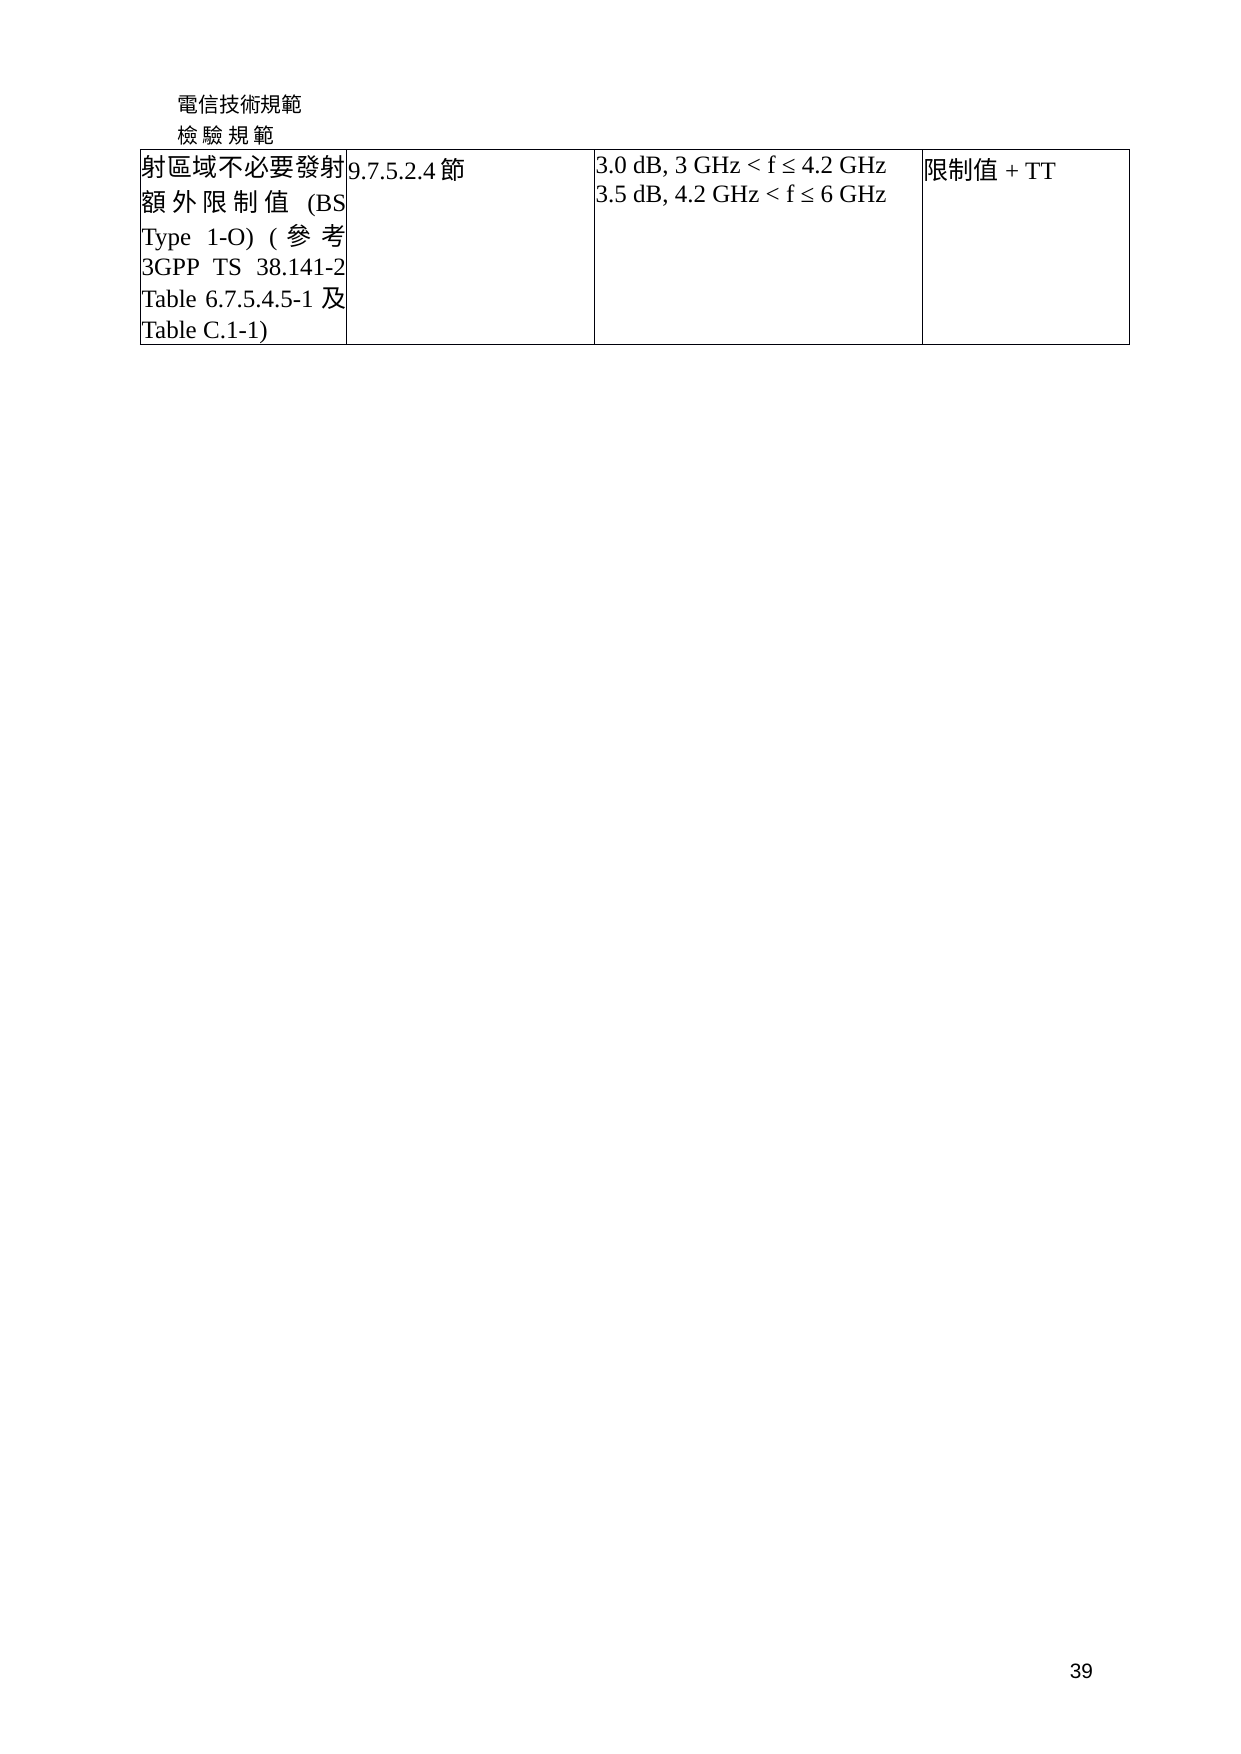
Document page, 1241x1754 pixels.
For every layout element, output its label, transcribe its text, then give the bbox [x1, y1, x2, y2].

table_cell 3.0 dB, 3 GHz < f ≤ 4.2 GHz 3.5 dB, 4.2 GHz < f ≤ 6 GHz [595, 150, 922, 344]
table_cell 9.7.5.2.4節 [347, 150, 594, 344]
table_cell 射區域不必要發射額外限制值 (BS Type 1-O) (參考3GPP TS 38.141-2 Table 6.7.5.4.5-1及Table C.1-1) [141, 150, 346, 344]
table_cell 限制值 + TT [923, 150, 1129, 344]
